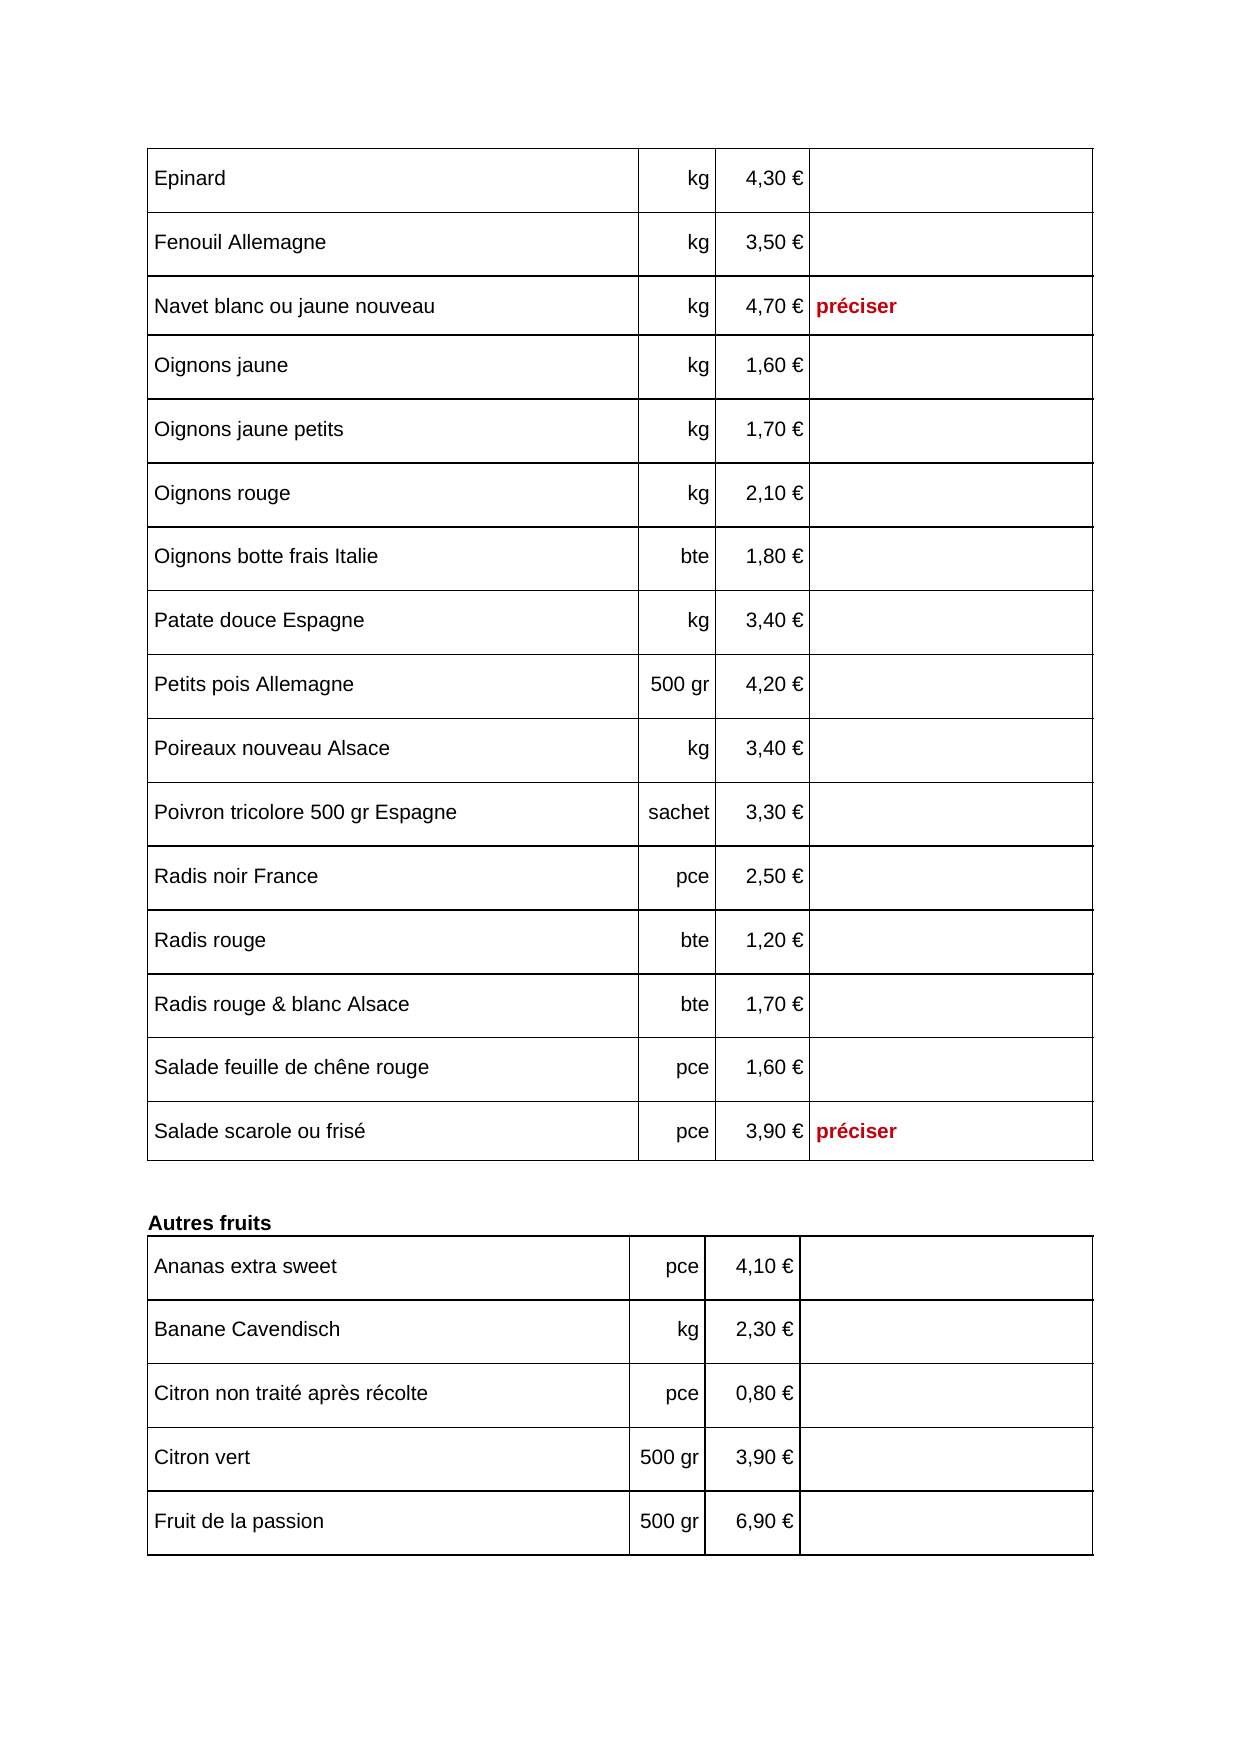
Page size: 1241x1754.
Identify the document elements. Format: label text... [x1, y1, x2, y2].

table_cell 6,90 € [706, 1492, 799, 1554]
table_cell Citron non traité après récolte [148, 1364, 629, 1427]
table_cell 2,30 € [706, 1301, 799, 1363]
table_cell [810, 213, 1092, 275]
table_cell kg [630, 1301, 704, 1363]
table_cell bte [639, 911, 715, 973]
table_cell Citron vert [148, 1428, 629, 1490]
table_cell kg [639, 719, 715, 781]
table_cell sachet [639, 783, 715, 845]
table_cell pce [630, 1364, 704, 1427]
table_cell 500 gr [639, 655, 715, 717]
table_cell [810, 464, 1092, 526]
table_cell kg [639, 149, 715, 211]
table_cell [810, 911, 1092, 973]
table_cell 1,80 € [716, 528, 809, 590]
table_cell 2,10 € [716, 464, 809, 526]
table_header pce [630, 1237, 704, 1299]
table_cell [801, 1492, 1092, 1554]
table_cell 1,60 € [716, 1038, 809, 1101]
table_cell 4,30 € [716, 149, 809, 211]
table_cell bte [639, 528, 715, 590]
table_cell [810, 528, 1092, 590]
table_cell 500 gr [630, 1428, 704, 1490]
table_header Ananas extra sweet [148, 1237, 629, 1299]
table_cell 1,60 € [716, 336, 809, 398]
table_cell kg [639, 400, 715, 462]
table_cell [810, 783, 1092, 845]
table_cell Oignons botte frais Italie [148, 528, 638, 590]
table_cell [810, 591, 1092, 654]
table_cell 4,70 € [716, 277, 809, 334]
table_cell [810, 847, 1092, 909]
table_cell 3,40 € [716, 591, 809, 654]
table_cell 1,20 € [716, 911, 809, 973]
table_cell kg [639, 213, 715, 275]
table_cell 3,90 € [706, 1428, 799, 1490]
table_cell préciser [810, 1102, 1092, 1160]
table_cell 2,50 € [716, 847, 809, 909]
table_cell [810, 400, 1092, 462]
table_cell 1,70 € [716, 400, 809, 462]
table_cell kg [639, 277, 715, 334]
table_cell préciser [810, 277, 1092, 334]
text Autres fruits [148, 1211, 1093, 1235]
table_cell 3,90 € [716, 1102, 809, 1160]
table_cell pce [639, 847, 715, 909]
table_cell Fenouil Allemagne [148, 213, 638, 275]
table_cell kg [639, 336, 715, 398]
table_cell bte [639, 975, 715, 1037]
table_header [801, 1237, 1092, 1299]
table_cell [801, 1364, 1092, 1427]
table_cell [810, 719, 1092, 781]
table_cell [801, 1428, 1092, 1490]
table_cell Radis rouge & blanc Alsace [148, 975, 638, 1037]
table_cell Banane Cavendisch [148, 1301, 629, 1363]
table_cell 1,70 € [716, 975, 809, 1037]
table_cell [810, 975, 1092, 1037]
table_cell Oignons jaune [148, 336, 638, 398]
table_cell Fruit de la passion [148, 1492, 629, 1554]
table_cell Petits pois Allemagne [148, 655, 638, 717]
table_cell 3,40 € [716, 719, 809, 781]
table_cell Salade feuille de chêne rouge [148, 1038, 638, 1101]
table_cell kg [639, 464, 715, 526]
table_header 4,10 € [706, 1237, 799, 1299]
table_cell kg [639, 591, 715, 654]
table_cell Poireaux nouveau Alsace [148, 719, 638, 781]
table_cell 3,50 € [716, 213, 809, 275]
table_cell [810, 149, 1092, 211]
table_cell 3,30 € [716, 783, 809, 845]
table_cell [810, 1038, 1092, 1101]
table_cell Radis noir France [148, 847, 638, 909]
table_cell pce [639, 1038, 715, 1101]
table_cell [801, 1301, 1092, 1363]
table_cell Patate douce Espagne [148, 591, 638, 654]
table_cell Navet blanc ou jaune nouveau [148, 277, 638, 334]
table_cell pce [639, 1102, 715, 1160]
table_cell [810, 336, 1092, 398]
table_cell Radis rouge [148, 911, 638, 973]
table_cell 500 gr [630, 1492, 704, 1554]
table_cell Epinard [148, 149, 638, 211]
table_cell 0,80 € [706, 1364, 799, 1427]
table_cell Oignons rouge [148, 464, 638, 526]
table_cell [810, 655, 1092, 717]
table_cell Oignons jaune petits [148, 400, 638, 462]
table_cell Salade scarole ou frisé [148, 1102, 638, 1160]
table_cell 4,20 € [716, 655, 809, 717]
table_cell Poivron tricolore 500 gr Espagne [148, 783, 638, 845]
